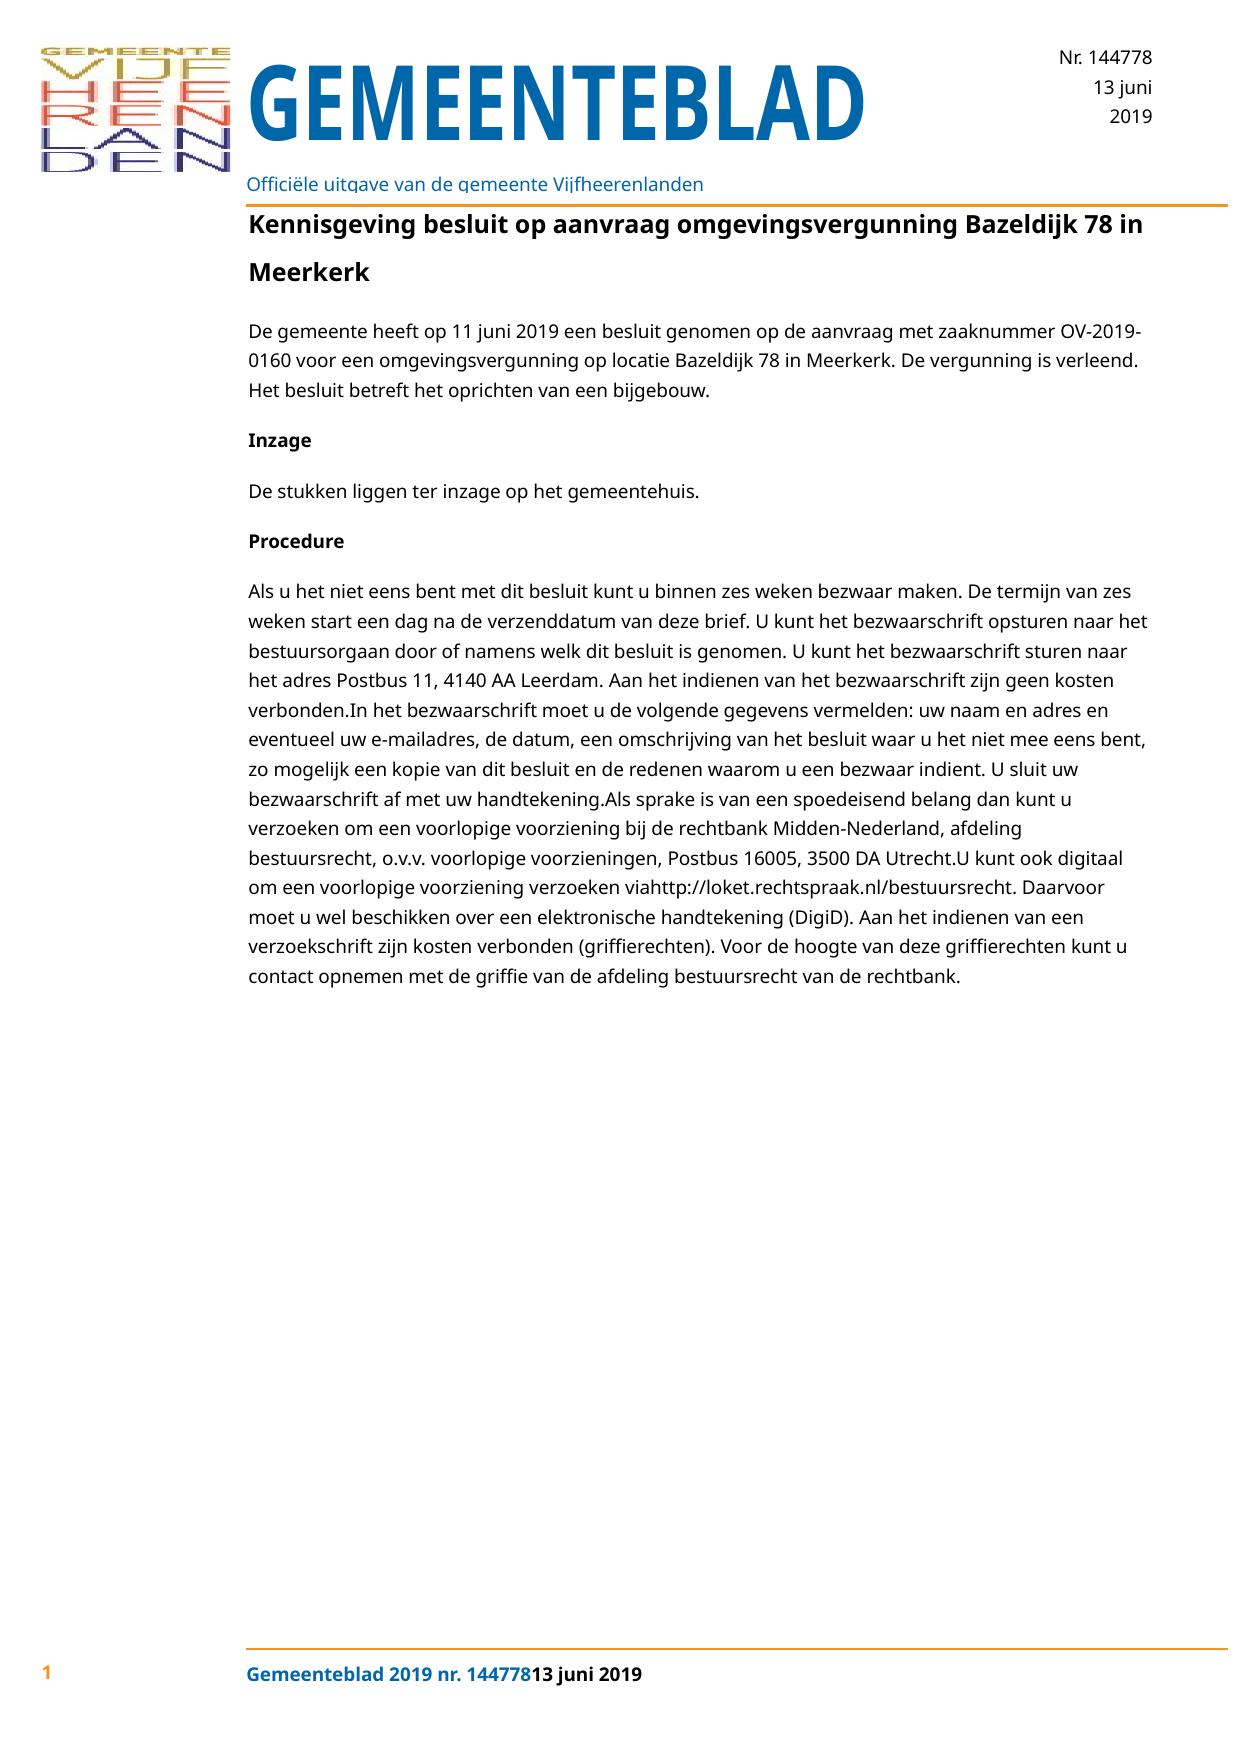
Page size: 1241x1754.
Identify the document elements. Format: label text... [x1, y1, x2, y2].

text Kennisgeving besluit op aanvraag omgevingsvergunning Bazeldijk 78 in Meerkerk [248, 207, 1152, 288]
text Als u het niet eens bent met dit besluit kunt u binnen zes weken bezwaar maken. De termijn van zes weken start een dag na de verzenddatum van deze brief. U kunt het bezwaarschrift opsturen naar het bestuursorgaan door of namens welk dit besluit is genomen. U kunt het bezwaarschrift sturen naar het adres Postbus 11, 4140 AA Leerdam. Aan het indienen van het bezwaarschrift zijn geen kosten verbonden.In het bezwaarschrift moet u de volgende gegevens vermelden: uw naam en adres en eventueel uw e-mailadres, de datum, een omschrijving van het besluit waar u het niet mee eens bent, zo mogelijk een kopie van dit besluit en de redenen waarom u een bezwaar indient. U sluit uw bezwaarschrift af met uw handtekening.Als sprake is van een spoedeisend belang dan kunt u verzoeken om een voorlopige voorziening bij de rechtbank Midden-Nederland, afdeling bestuursrecht, o.v.v. voorlopige voorzieningen, Postbus 16005, 3500 DA Utrecht.U kunt ook digitaal om een voorlopige voorziening verzoeken viahttp://loket.rechtspraak.nl/bestuursrecht. Daarvoor moet u wel beschikken over een elektronische handtekening (DigiD). Aan het indienen van een verzoekschrift zijn kosten verbonden (griffierechten). Voor de hoogte van deze griffierechten kunt u contact opnemen met de griffie van de afdeling bestuursrecht van de rechtbank. [248, 579, 1152, 989]
text De stukken liggen ter inzage op het gemeentehuis. [248, 478, 1152, 504]
text Procedure [248, 528, 1152, 554]
picture [41, 47, 231, 172]
text De gemeente heeft op 11 juni 2019 een besluit genomen op de aanvraag met zaaknummer OV-2019-0160 voor een omgevingsvergunning op locatie Bazeldijk 78 in Meerkerk. De vergunning is verleend. Het besluit betreft het oprichten van een bijgebouw. [248, 318, 1152, 403]
text Inzage [248, 427, 1152, 453]
